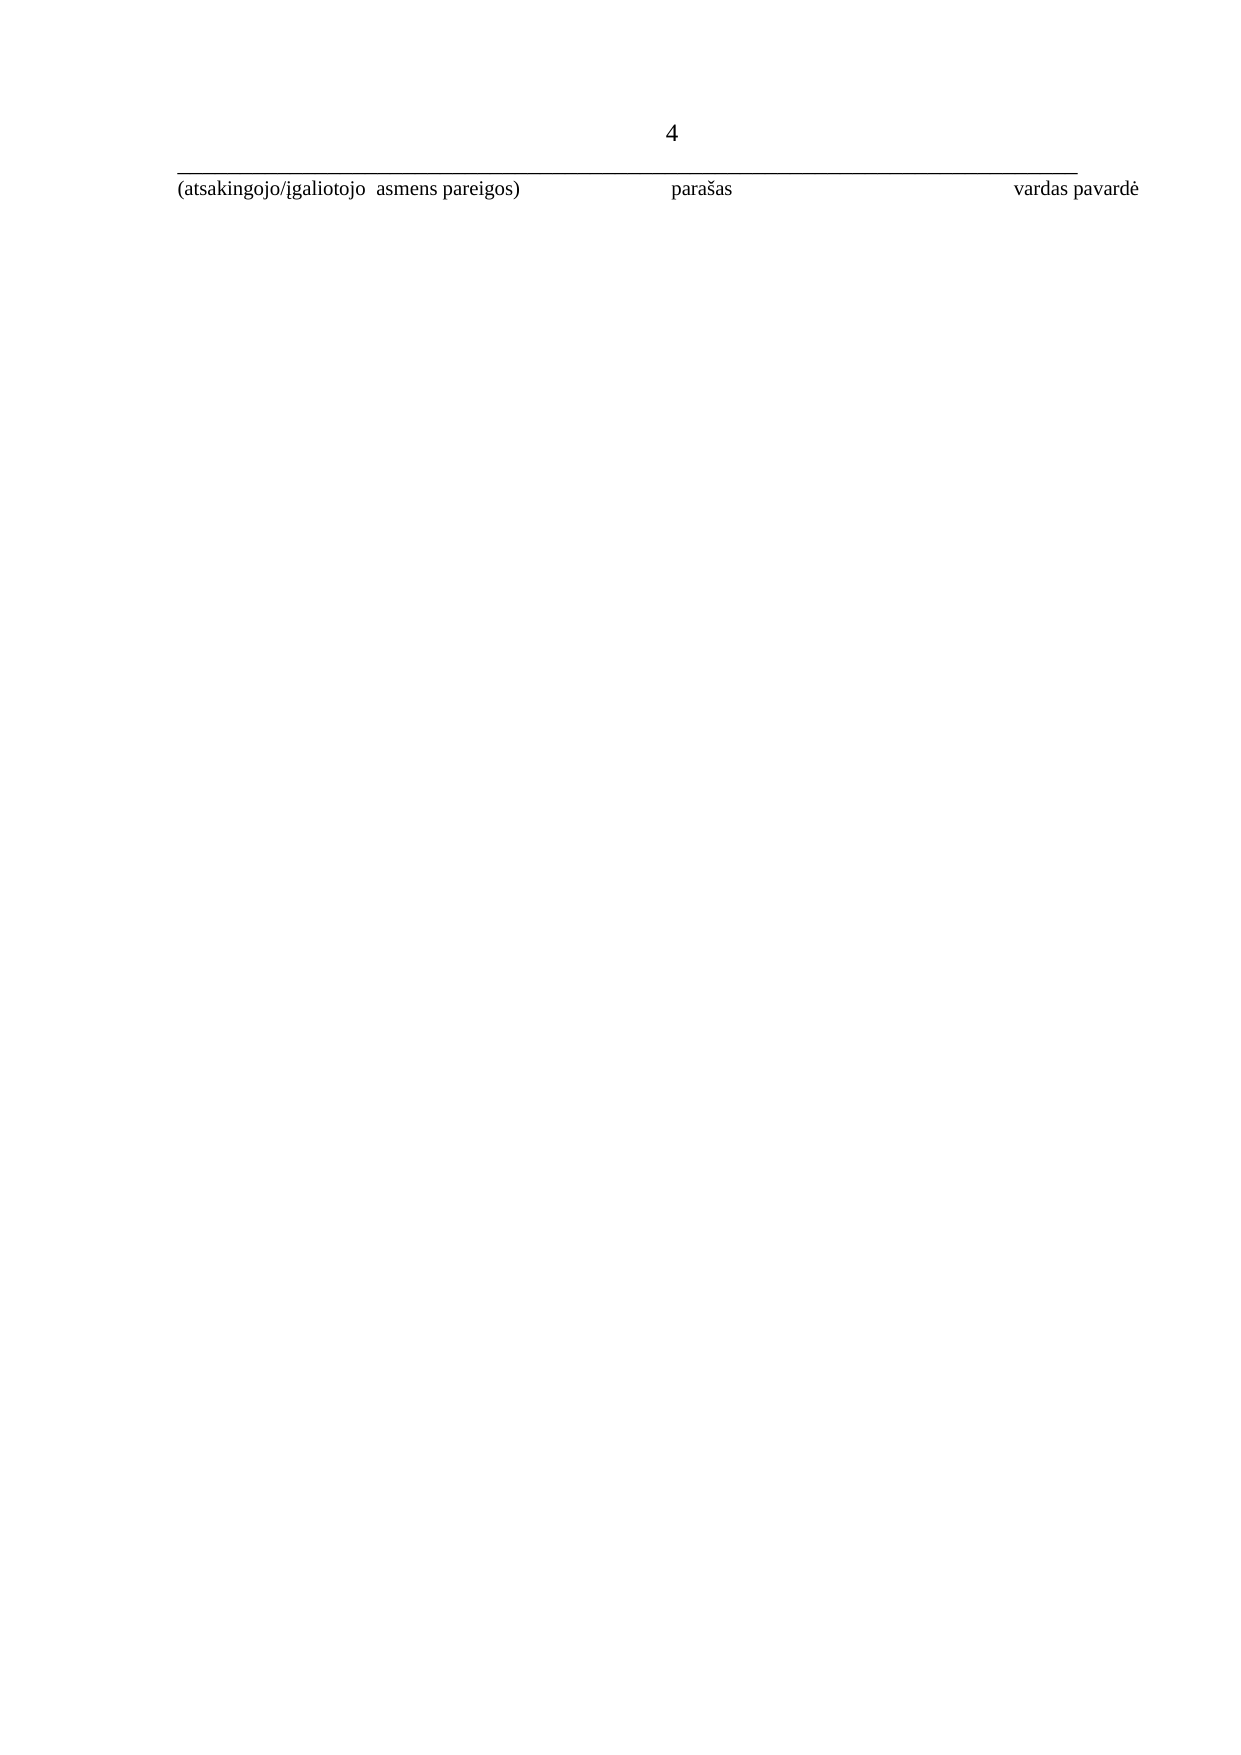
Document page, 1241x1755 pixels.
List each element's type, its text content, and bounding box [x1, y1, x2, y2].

text (atsakingojo/įgaliotojo asmens pareigos) parašas vardas pavardė [177, 176, 1166, 200]
text ________________________________________________________________________ [177, 148, 1166, 176]
